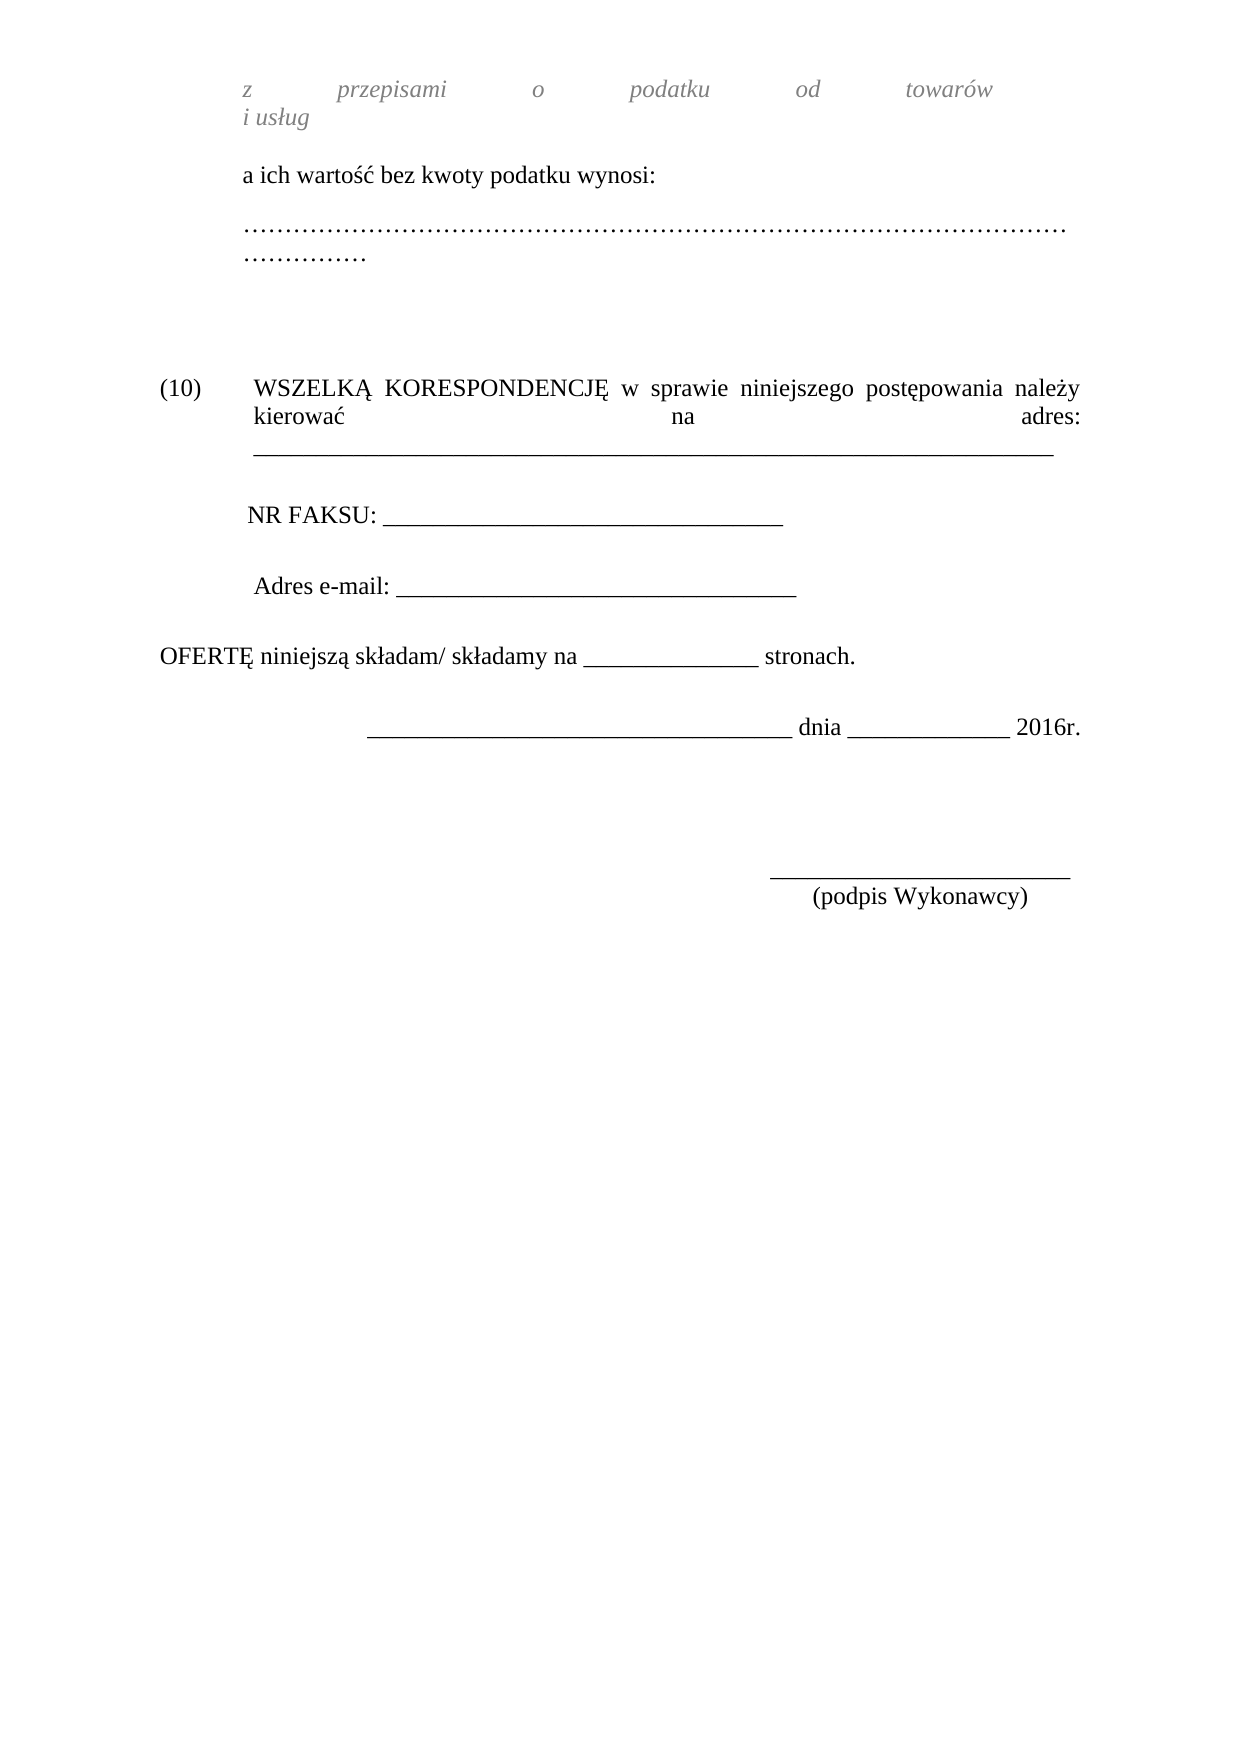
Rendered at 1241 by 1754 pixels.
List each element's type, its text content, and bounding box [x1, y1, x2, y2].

text Adres e-mail: ________________________________ [159, 571, 1081, 600]
text __________________________________ dnia _____________ 2016r. [159, 712, 1081, 741]
text …………………………………………………………………………………………………… [242, 209, 1081, 267]
text ________________________ (podpis Wykonawcy) [759, 853, 1081, 910]
text z przepisami o podatku od towarów i usług [242, 74, 1081, 131]
text (10) WSZELKĄ KORESPONDENCJĘ w sprawie niniejszego postępowania należy kierować na adres: ________________________________________________________________ [159, 373, 1081, 459]
text OFERTĘ niniejszą składam/ składamy na ______________ stronach. [159, 641, 1081, 670]
text NR FAKSU: ________________________________ [247, 501, 1081, 529]
text a ich wartość bez kwoty podatku wynosi: [242, 160, 1081, 189]
